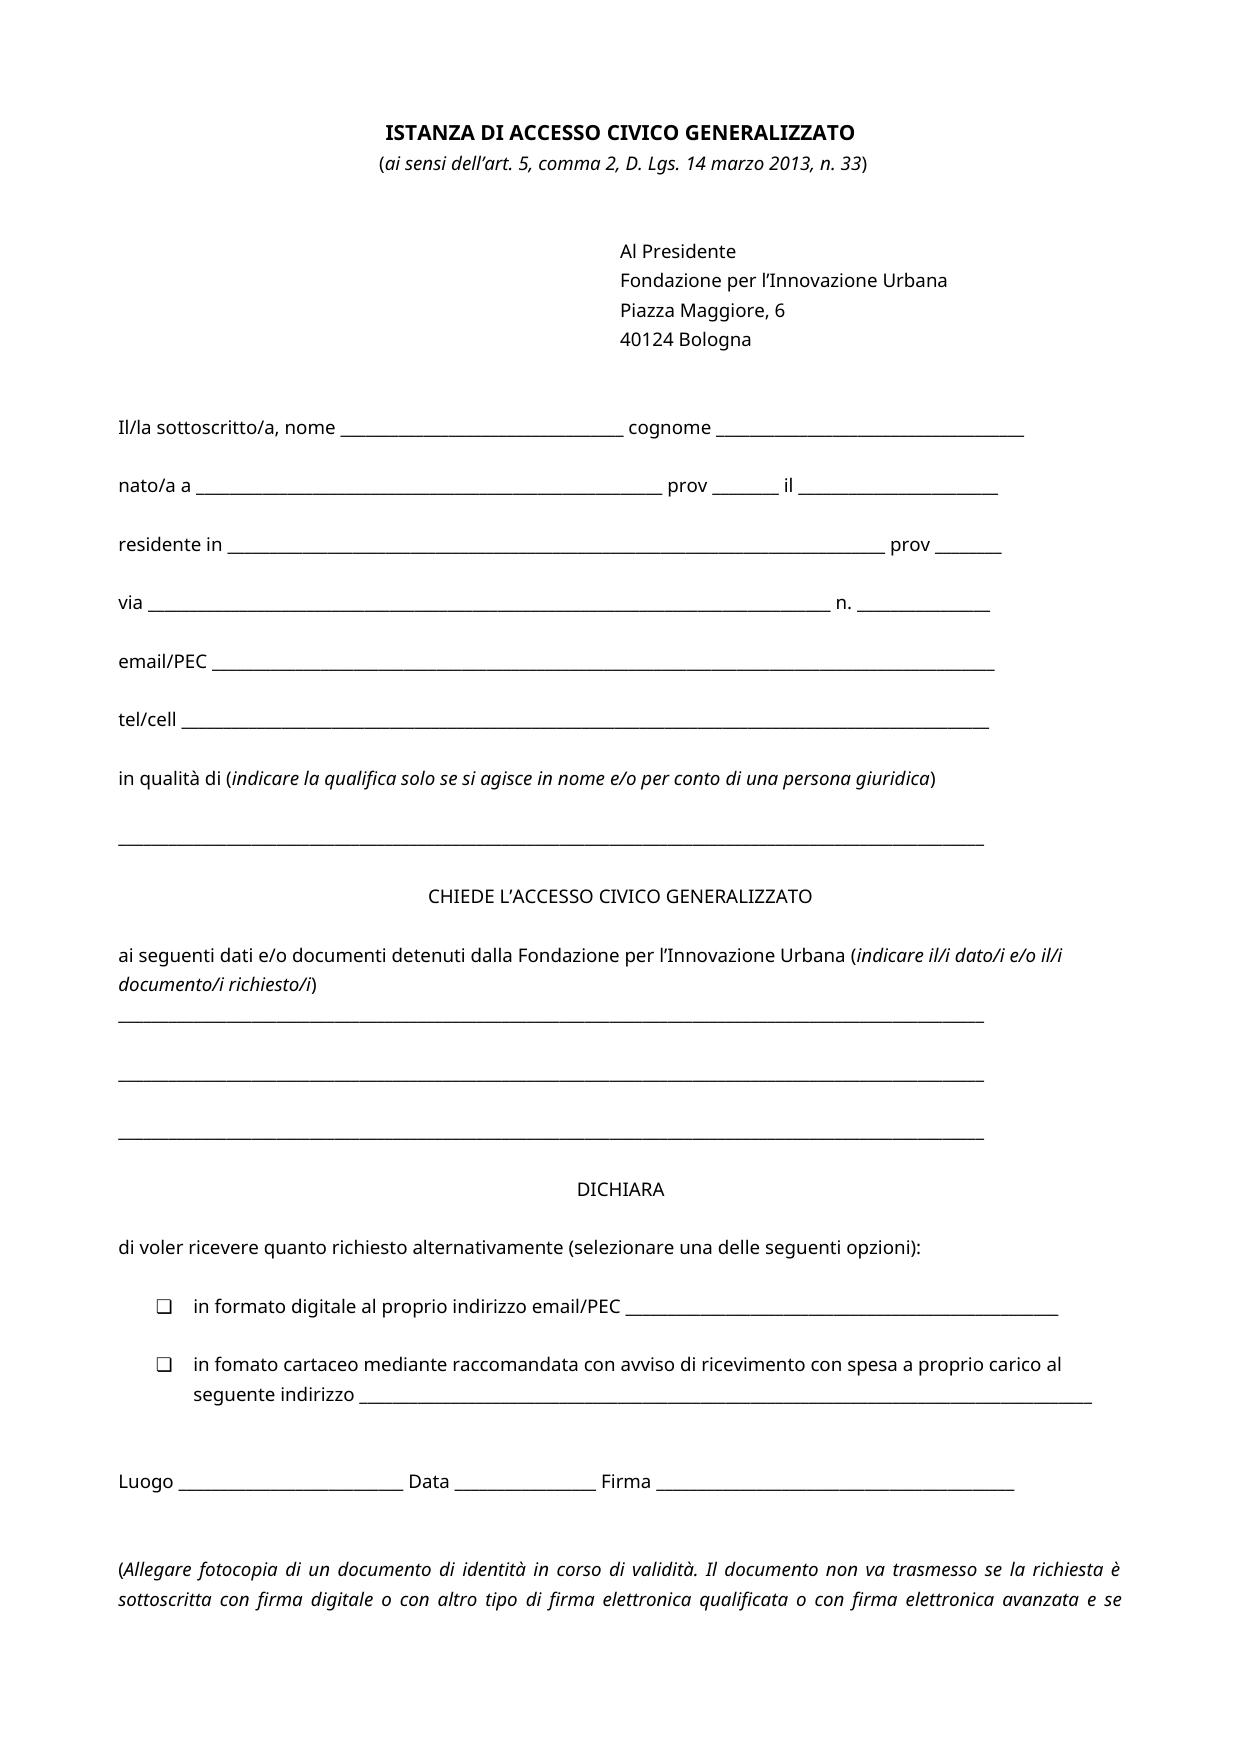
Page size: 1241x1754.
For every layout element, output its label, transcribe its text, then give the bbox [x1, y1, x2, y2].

text Fondazione per l’Innovazione Urbana [620, 268, 1123, 293]
list in formato digitale al proprio indirizzo email/PEC ____________________________________________________ [156, 1293, 1123, 1319]
text via __________________________________________________________________________________ n. ________________ [118, 590, 1120, 615]
text tel/cell _________________________________________________________________________________________________ [118, 707, 1120, 732]
text ________________________________________________________________________________________________________ [118, 1117, 1120, 1143]
text email/PEC ______________________________________________________________________________________________ [118, 648, 1120, 674]
text nato/a a ________________________________________________________ prov ________ il ________________________ [118, 473, 1120, 498]
text (ai sensi dell’art. 5, comma 2, D. Lgs. 14 marzo 2013, n. 33) [118, 151, 1123, 176]
text ai seguenti dati e/o documenti detenuti dalla Fondazione per l’Innovazione Urbana (indicare il/i dato/i e/o il/i documento/i richiesto/i) [118, 942, 1123, 997]
text Il/la sottoscritto/a, nome __________________________________ cognome _____________________________________ [118, 414, 1120, 439]
text ________________________________________________________________________________________________________ [118, 824, 1120, 849]
text CHIEDE L’ACCESSO CIVICO GENERALIZZATO [118, 883, 1123, 909]
text di voler ricevere quanto richiesto alternativamente (selezionare una delle seguenti opzioni): [118, 1234, 1123, 1260]
text Piazza Maggiore, 6 [620, 297, 1123, 322]
text (Allegare fotocopia di un documento di identità in corso di validità. Il documento non va trasmesso se la richiesta è sottoscritta con firma digitale o con altro tipo di firma elettronica qualificata o con firma elettronica avanzata e se [118, 1557, 1123, 1611]
text residente in _______________________________________________________________________________ prov ________ [118, 531, 1120, 557]
list in fomato cartaceo mediante raccomandata con avviso di ricevimento con spesa a proprio carico al seguente indirizzo ________________________________________________________________________________________ [156, 1352, 1123, 1406]
text DICHIARA [118, 1176, 1123, 1202]
text Luogo ___________________________ Data _________________ Firma ___________________________________________ [118, 1469, 1120, 1494]
text ________________________________________________________________________________________________________ [118, 1000, 1120, 1026]
text ________________________________________________________________________________________________________ [118, 1059, 1120, 1084]
text Al Presidente [620, 238, 1123, 264]
text ISTANZA DI ACCESSO CIVICO GENERALIZZATO [118, 118, 1123, 146]
text 40124 Bologna [620, 326, 1123, 352]
text in qualità di (indicare la qualifica solo se si agisce in nome e/o per conto di una persona giuridica) [118, 765, 1120, 791]
